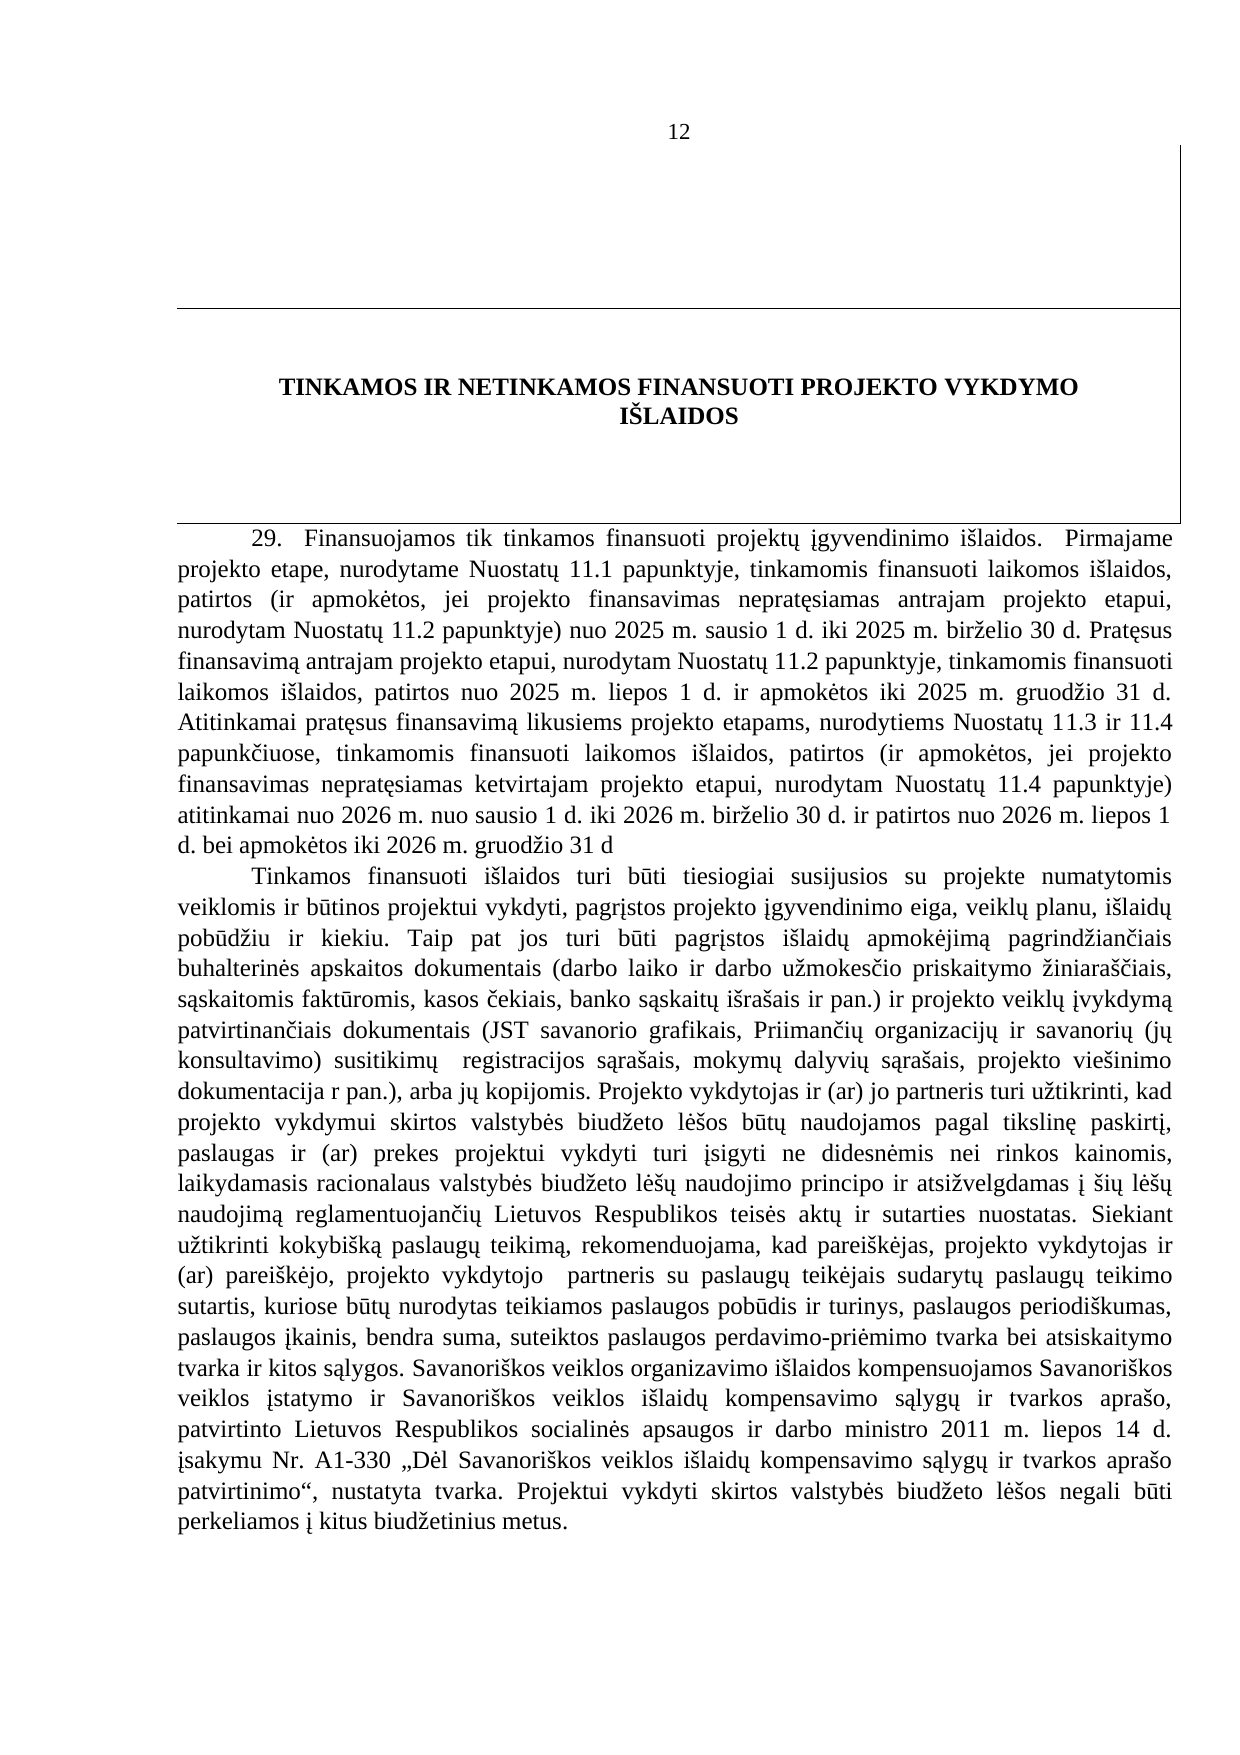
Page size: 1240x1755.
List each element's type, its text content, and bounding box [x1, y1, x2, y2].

text 29. Finansuojamos tik tinkamos finansuoti projektų įgyvendinimo išlaidos. Pirmajame projekto etape, nurodytame Nuostatų 11.1 papunktyje, tinkamomis finansuoti laikomos išlaidos, patirtos (ir apmokėtos, jei projekto finansavimas nepratęsiamas antrajam projekto etapui, nurodytam Nuostatų 11.2 papunktyje) nuo 2025 m. sausio 1 d. iki 2025 m. birželio 30 d. Pratęsus finansavimą antrajam projekto etapui, nurodytam Nuostatų 11.2 papunktyje, tinkamomis finansuoti laikomos išlaidos, patirtos nuo 2025 m. liepos 1 d. ir apmokėtos iki 2025 m. gruodžio 31 d. Atitinkamai pratęsus finansavimą likusiems projekto etapams, nurodytiems Nuostatų 11.3 ir 11.4 papunkčiuose, tinkamomis finansuoti laikomos išlaidos, patirtos (ir apmokėtos, jei projekto finansavimas nepratęsiamas ketvirtajam projekto etapui, nurodytam Nuostatų 11.4 papunktyje) atitinkamai nuo 2026 m. nuo sausio 1 d. iki 2026 m. birželio 30 d. ir patirtos nuo 2026 m. liepos 1 d. bei apmokėtos iki 2026 m. gruodžio 31 d [177, 523, 1173, 859]
text Tinkamos finansuoti išlaidos turi būti tiesiogiai susijusios su projekte numatytomis veiklomis ir būtinos projektui vykdyti, pagrįstos projekto įgyvendinimo eiga, veiklų planu, išlaidų pobūdžiu ir kiekiu. Taip pat jos turi būti pagrįstos išlaidų apmokėjimą pagrindžiančiais buhalterinės apskaitos dokumentais (darbo laiko ir darbo užmokesčio priskaitymo žiniaraščiais, sąskaitomis faktūromis, kasos čekiais, banko sąskaitų išrašais ir pan.) ir projekto veiklų įvykdymą patvirtinančiais dokumentais (JST savanorio grafikais, Priimančių organizacijų ir savanorių (jų konsultavimo) susitikimų registracijos sąrašais, mokymų dalyvių sąrašais, projekto viešinimo dokumentacija r pan.), arba jų kopijomis. Projekto vykdytojas ir (ar) jo partneris turi užtikrinti, kad projekto vykdymui skirtos valstybės biudžeto lėšos būtų naudojamos pagal tikslinę paskirtį, paslaugas ir (ar) prekes projektui vykdyti turi įsigyti ne didesnėmis nei rinkos kainomis, laikydamasis racionalaus valstybės biudžeto lėšų naudojimo principo ir atsižvelgdamas į šių lėšų naudojimą reglamentuojančių Lietuvos Respublikos teisės aktų ir sutarties nuostatas. Siekiant užtikrinti kokybišką paslaugų teikimą, rekomenduojama, kad pareiškėjas, projekto vykdytojas ir (ar) pareiškėjo, projekto vykdytojo partneris su paslaugų teikėjais sudarytų paslaugų teikimo sutartis, kuriose būtų nurodytas teikiamos paslaugos pobūdis ir turinys, paslaugos periodiškumas, paslaugos įkainis, bendra suma, suteiktos paslaugos perdavimo-priėmimo tvarka bei atsiskaitymo tvarka ir kitos sąlygos. Savanoriškos veiklos organizavimo išlaidos kompensuojamos Savanoriškos veiklos įstatymo ir Savanoriškos veiklos išlaidų kompensavimo sąlygų ir tvarkos aprašo, patvirtinto Lietuvos Respublikos socialinės apsaugos ir darbo ministro 2011 m. liepos 14 d. įsakymu Nr. A1-330 „Dėl Savanoriškos veiklos išlaidų kompensavimo sąlygų ir tvarkos aprašo patvirtinimo“, nustatyta tvarka. Projektui vykdyti skirtos valstybės biudžeto lėšos negali būti perkeliamos į kitus biudžetinius metus. [177, 861, 1173, 1535]
text TINKAMOS IR NETINKAMOS FINANSUOTI PROJEKTO VYKDYMO IŠLAIDOS [177, 308, 1180, 430]
